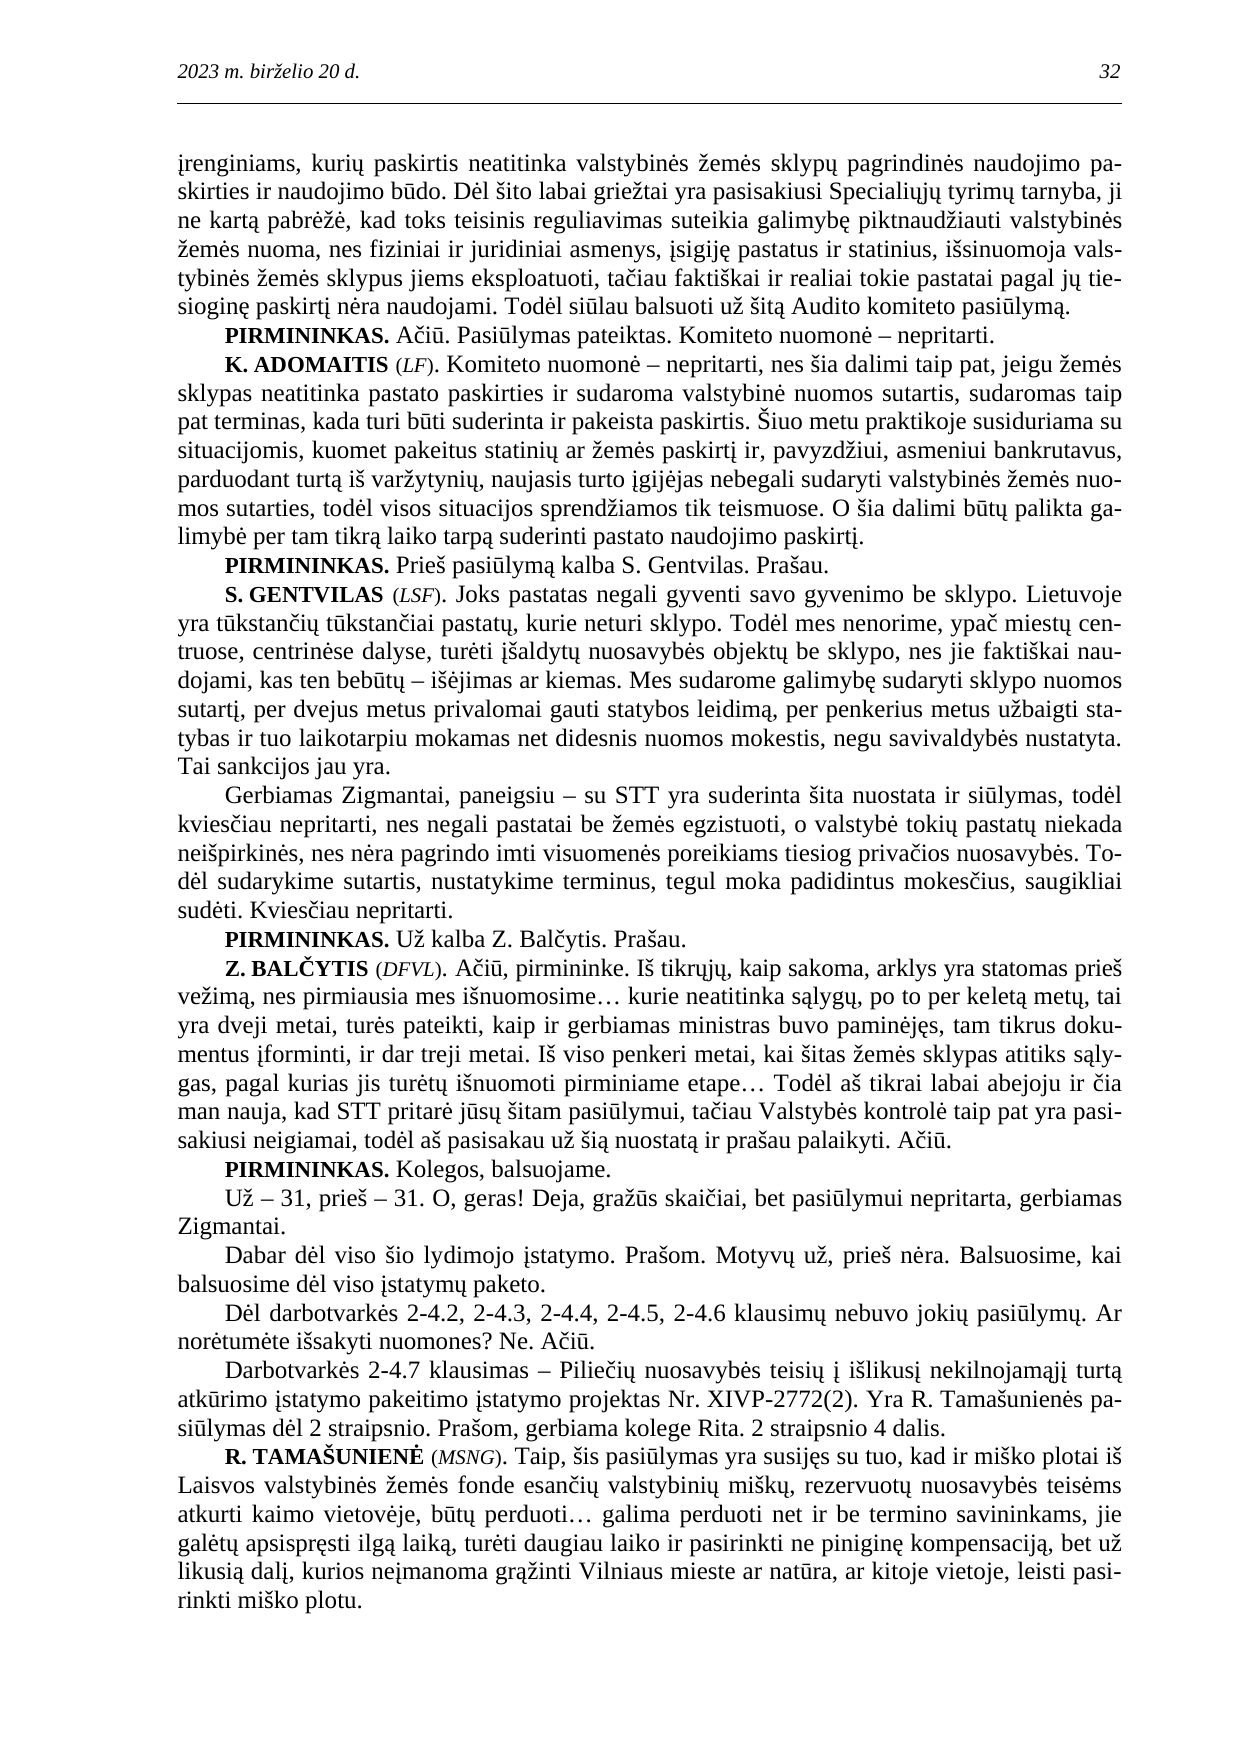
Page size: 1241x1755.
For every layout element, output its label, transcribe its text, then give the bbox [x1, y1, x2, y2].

text Dar­bo­tvarkės 2-4.7 klau­si­mas – Pi­lie­čių nuo­sa­vy­bės tei­sių į iš­li­ku­sį ne­kil­no­ja­mą­jį tur­tą at­kū­ri­mo įsta­ty­mo pa­kei­ti­mo įsta­ty­mo pro­jek­tas Nr. XIVP-2772(2). Yra R. Ta­ma­šu­nie­nės pa­siū­ly­mas dėl 2 straips­nio. Pra­šom, ger­bia­ma ko­le­ge Ri­ta. 2 straips­nio 4 da­lis. [177, 1355, 1122, 1441]
text Da­bar dėl vi­so šio ly­di­mo­jo įsta­ty­mo. Pra­šom. Mo­ty­vų už, prieš nė­ra. Bal­suo­si­me, kai bal­suo­si­me dėl vi­so įsta­ty­mų pa­ke­to. [177, 1240, 1122, 1298]
text PIRMININKAS. Ačiū. Pa­siū­ly­mas pa­teik­tas. Ko­mi­te­to nuo­mo­nė – ne­pri­tar­ti. [177, 320, 1122, 349]
text įren­gi­niams, ku­rių pa­skir­tis ne­ati­tin­ka vals­ty­bi­nės že­mės skly­pų pa­grin­di­nės nau­do­ji­mo pa­skir­ties ir nau­do­ji­mo bū­do. Dėl ši­to la­bai griež­tai yra pa­si­sa­kiu­si Spe­cia­lių­jų ty­ri­mų tar­ny­ba, ji ne kar­tą pa­brė­žė, kad toks tei­si­nis re­gu­lia­vi­mas su­tei­kia ga­li­my­bę pik­tnau­džiau­ti vals­ty­bi­nės že­mės nu­oma, nes fi­zi­niai ir ju­ri­di­niai as­me­nys, įsi­gi­ję pa­sta­tus ir sta­ti­nius, iš­si­nuo­mo­ja vals­ty­bi­nės že­mės skly­pus jiems eks­plo­a­tuo­ti, ta­čiau fak­tiš­kai ir re­a­liai to­kie pa­sta­tai pa­gal jų tie­sio­gi­nę pa­skir­tį nė­ra nau­do­ja­mi. To­dėl siū­lau bal­suo­ti už ši­tą Au­di­to ko­mi­te­to pa­siū­ly­mą. [177, 148, 1122, 320]
text K. ADOMAITIS (LF). Ko­mi­te­to nuo­mo­nė – ne­pri­tar­ti, nes šia da­li­mi taip pat, jei­gu že­mės skly­pas ne­ati­tin­ka pa­sta­to pa­skir­ties ir su­da­ro­ma vals­ty­bi­nė nuo­mos su­tar­tis, su­da­ro­mas taip pat ter­mi­nas, ka­da tu­ri bū­ti su­de­rin­ta ir pa­keis­ta pa­skir­tis. Šiuo me­tu prak­ti­ko­je su­si­du­ria­ma su si­tu­a­ci­jo­mis, kuo­met pa­kei­tus sta­ti­nių ar že­mės pa­skir­tį ir, pa­vyz­džiui, as­me­niui ban­kru­ta­vus, par­duo­dant tur­tą iš var­žy­ty­nių, nau­ja­sis tur­to įgi­jė­jas ne­be­ga­li su­da­ry­ti vals­ty­bi­nės že­mės nuo­mos su­tar­ties, to­dėl vi­sos si­tu­a­ci­jos spren­džia­mos tik teis­muo­se. O šia da­li­mi bū­tų pa­lik­ta ga­li­my­bė per tam tik­rą lai­ko tar­pą su­de­rin­ti pa­sta­to nau­do­ji­mo pa­skir­tį. [177, 349, 1122, 550]
text PIRMININKAS. Už kal­ba Z. Bal­čy­tis. Pra­šau. [177, 924, 1122, 953]
text Ger­bia­mas Zig­man­tai, pa­neig­siu – su STT yra su­de­rin­ta ši­ta nuo­sta­ta ir siū­ly­mas, to­dėl kvies­čiau ne­pri­tar­ti, nes ne­ga­li pa­sta­tai be že­mės eg­zis­tuo­ti, o vals­ty­bė to­kių pa­sta­tų nie­ka­da ne­iš­pir­ki­nės, nes nė­ra pa­grin­do im­ti vi­suo­me­nės po­rei­kiams tie­siog pri­va­čios nuo­sa­vy­bės. To­dėl su­da­ry­ki­me su­tar­tis, nu­sta­ty­ki­me ter­mi­nus, te­gul mo­ka pa­di­din­tus mo­kes­čius, sau­gik­liai su­dė­ti. Kvies­čiau ne­pri­tar­ti. [177, 780, 1122, 924]
text R. TAMAŠUNIENĖ (MSNG). Taip, šis pa­siū­ly­mas yra su­si­jęs su tuo, kad ir miš­ko plo­tai iš Lais­vos vals­ty­bi­nės že­mės fon­de esan­čių vals­ty­bi­nių miš­kų, re­zer­vuo­tų nuo­sa­vy­bės tei­sėms at­kur­ti kai­mo vie­to­vė­je, bū­tų per­duo­ti… ga­li­ma per­duo­ti net ir be ter­mi­no sa­vi­nin­kams, jie ga­lė­tų ap­si­spręs­ti il­gą lai­ką, tu­rė­ti dau­giau lai­ko ir pa­si­rink­ti ne pi­ni­gi­nę kom­pen­sa­ci­ją, bet už li­ku­sią da­lį, ku­rios ne­įma­no­ma grą­žin­ti Vil­niaus mies­te ar na­tū­ra, ar ki­to­je vie­to­je, leis­ti pa­si­rink­ti miš­ko plo­tu. [177, 1441, 1122, 1614]
text Dėl dar­bo­tvarkės 2-4.2, 2-4.3, 2-4.4, 2-4.5, 2-4.6 klau­si­mų ne­bu­vo jo­kių pa­siū­ly­mų. Ar no­rė­tu­mė­te iš­sa­ky­ti nuo­mo­nes? Ne. Ačiū. [177, 1298, 1122, 1355]
text S. GENTVILAS (LSF). Joks pa­sta­tas ne­ga­li gy­ven­ti sa­vo gy­ve­ni­mo be skly­po. Lie­tu­vo­je yra tūks­tan­čių tūks­tan­čiai pa­sta­tų, ku­rie ne­tu­ri skly­po. To­dėl mes ne­no­ri­me, ypač mies­tų cen­truo­se, cen­tri­nė­se da­ly­se, tu­rė­ti įšal­dy­tų nuo­sa­vy­bės ob­jek­tų be skly­po, nes jie fak­tiš­kai nau­do­jami, kas ten be­bū­tų – iš­ėji­mas ar kie­mas. Mes su­da­ro­me ga­li­my­bę su­da­ry­ti skly­po nuo­mos su­tar­tį, per dve­jus me­tus pri­va­lo­mai gau­ti sta­ty­bos lei­di­mą, per pen­ke­rius me­tus už­baig­ti sta­ty­bas ir tuo lai­ko­tar­piu mo­ka­mas net di­des­nis nuo­mos mo­kes­tis, ne­gu sa­vi­val­dy­bės nu­sta­ty­ta. Tai sank­ci­jos jau yra. [177, 579, 1122, 780]
text PIRMININKAS. Ko­le­gos, bal­suo­ja­me. [177, 1154, 1122, 1183]
text PIRMININKAS. Prieš pa­siū­ly­mą kal­ba S. Gent­vi­las. Pra­šau. [177, 550, 1122, 579]
text Už – 31, prieš – 31. O, ge­ras! De­ja, gra­žūs skai­čiai, bet pa­siū­ly­mui ne­pri­tar­ta, ger­bia­mas Zig­man­tai. [177, 1183, 1122, 1240]
text Z. BALČYTIS (DFVL). Ačiū, pir­mi­nin­ke. Iš tik­rų­jų, kaip sa­ko­ma, ar­klys yra sta­to­mas prieš ve­ži­mą, nes pir­miau­sia mes iš­nuo­mo­si­me… ku­rie ne­ati­tin­ka są­ly­gų, po to per ke­le­tą me­tų, tai yra dve­ji me­tai, tu­rės pa­teik­ti, kaip ir ger­bia­mas mi­nist­ras bu­vo pa­mi­nė­jęs, tam tik­rus do­ku­men­tus įfor­min­ti, ir dar tre­ji me­tai. Iš vi­so pen­ke­ri me­tai, kai ši­tas že­mės skly­pas ati­tiks są­ly­gas, pa­gal ku­rias jis tu­rė­tų iš­nuo­mo­ti pir­mi­nia­me eta­pe… To­dėl aš tik­rai la­bai abe­jo­ju ir čia man nau­ja, kad STT pri­ta­rė jū­sų ši­tam pa­siū­ly­mui, ta­čiau Vals­ty­bės kon­tro­lė taip pat yra pa­si­sa­kiu­si nei­gia­mai, to­dėl aš pa­si­sa­kau už šią nuo­sta­tą ir pra­šau pa­lai­ky­ti. Ačiū. [177, 953, 1122, 1154]
